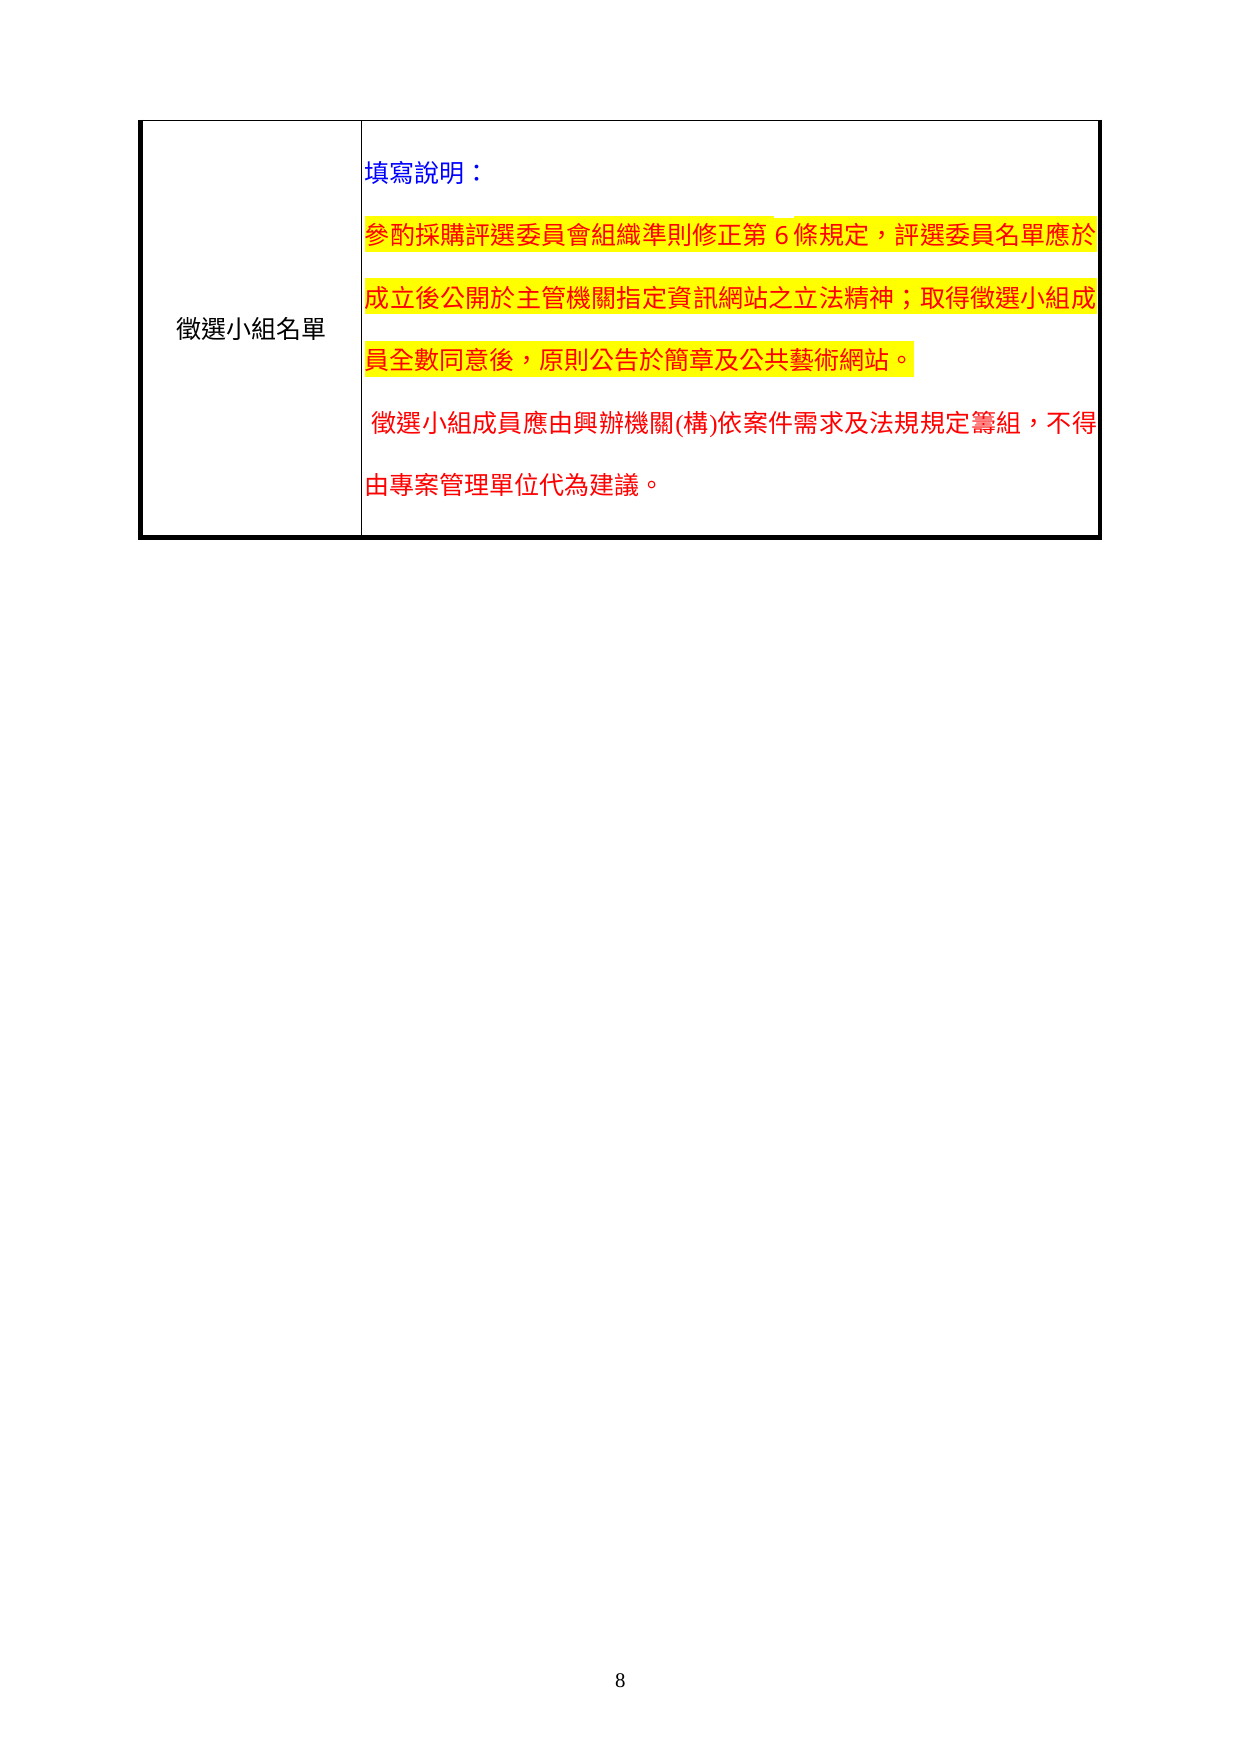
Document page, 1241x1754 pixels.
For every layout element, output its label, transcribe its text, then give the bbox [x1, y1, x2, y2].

table_cell 徵選小組名單 [143, 121, 361, 535]
table_cell 填寫說明： 參酌採購評選委員會組織準則修正第6條規定，評選委員名單應於成立後公開於主管機關指定資訊網站之立法精神；取得徵選小組成員全數同意後，原則公告於簡章及公共藝術網站。 徵選小組成員應由興辦機關(構)依案件需求及法規規定籌組，不得由專案管理單位代為建議。 [362, 121, 1098, 535]
